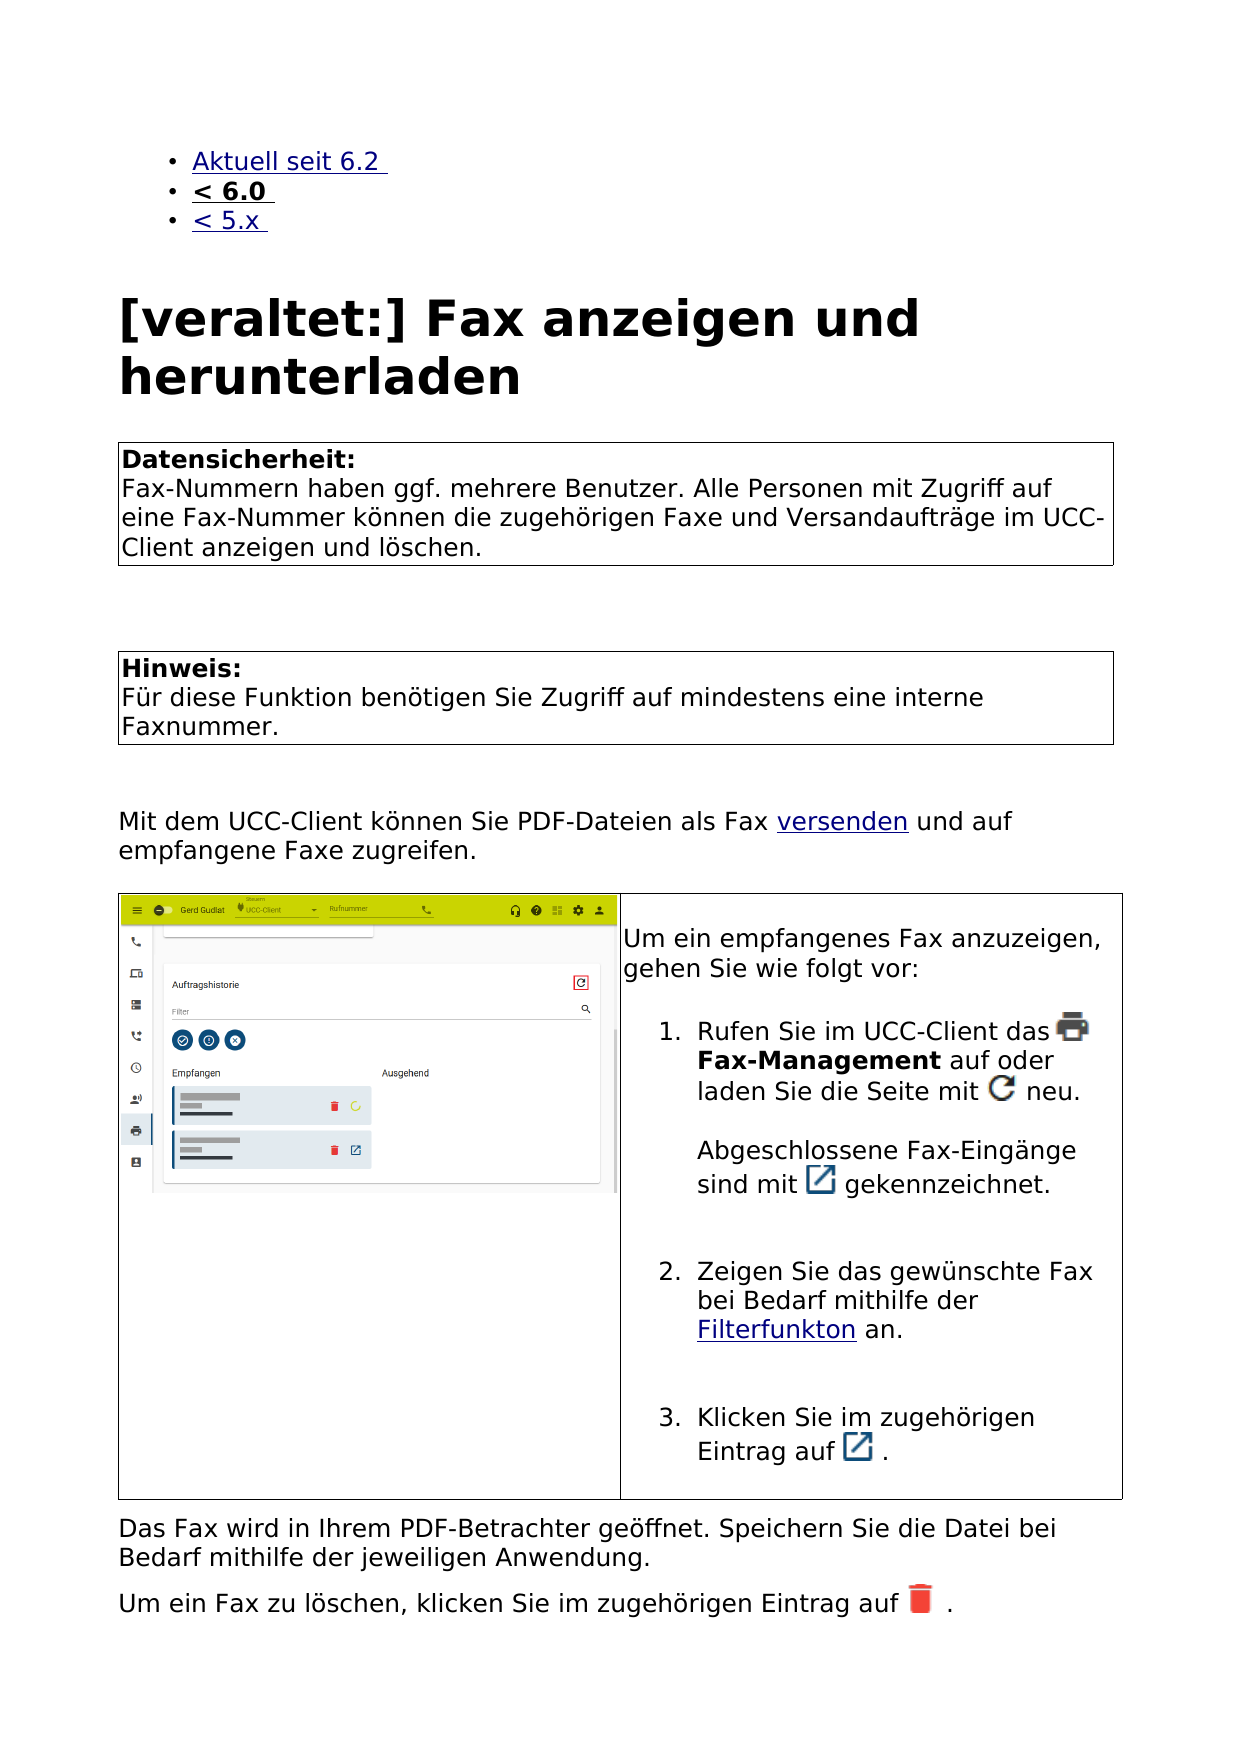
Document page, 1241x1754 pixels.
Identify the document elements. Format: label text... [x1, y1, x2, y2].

text Um ein Fax zu löschen, klicken Sie im zugehörigen Eintrag auf. [118, 1584, 1122, 1619]
subtitle [veraltet:] Fax anzeigen und herunterladen [118, 289, 1122, 406]
picture [797, 1165, 845, 1194]
picture [834, 1432, 882, 1461]
list < 5.x [177, 206, 1122, 235]
table_header Datensicherheit: Fax-Nummern haben ggf. mehrere Benutzer. Alle Personen mit Zugriff auf eine Fax-Nummer können die zugehörigen Faxe und Versandaufträge im UCC-Client anzeigen und löschen. [119, 443, 1113, 565]
table_header Um ein empfangenes Fax anzuzeigen, gehen Sie wie folgt vor: Rufen Sie im UCC-Client dasFax-Management auf oder laden Sie die Seite mitneu. Abgeschlossene Fax-Eingänge sind mitgekennzeichnet. Zeigen Sie das gewünschte Fax bei Bedarf mithilfe der Filterfunkton an. Klicken Sie im zugehörigen Eintrag auf. [621, 894, 1122, 1499]
text Mit dem UCC-Client können Sie PDF-Dateien als Fax versenden und auf empfangene Faxe zugreifen. [118, 807, 1122, 865]
picture [978, 1075, 1026, 1101]
list Aktuell seit 6.2 [177, 148, 1122, 177]
table_header Hinweis: Für diese Funktion benötigen Sie Zugriff auf mindestens eine interne Faxnummer. [119, 652, 1113, 744]
table_header [119, 894, 620, 1499]
picture [898, 1584, 946, 1613]
picture [121, 895, 618, 1193]
picture [1050, 1012, 1097, 1041]
text Das Fax wird in Ihrem PDF-Betrachter geöffnet. Speichern Sie die Datei bei Bedarf mithilfe der jeweiligen Anwendung. [118, 1514, 1122, 1572]
list < 6.0 [177, 177, 1122, 206]
